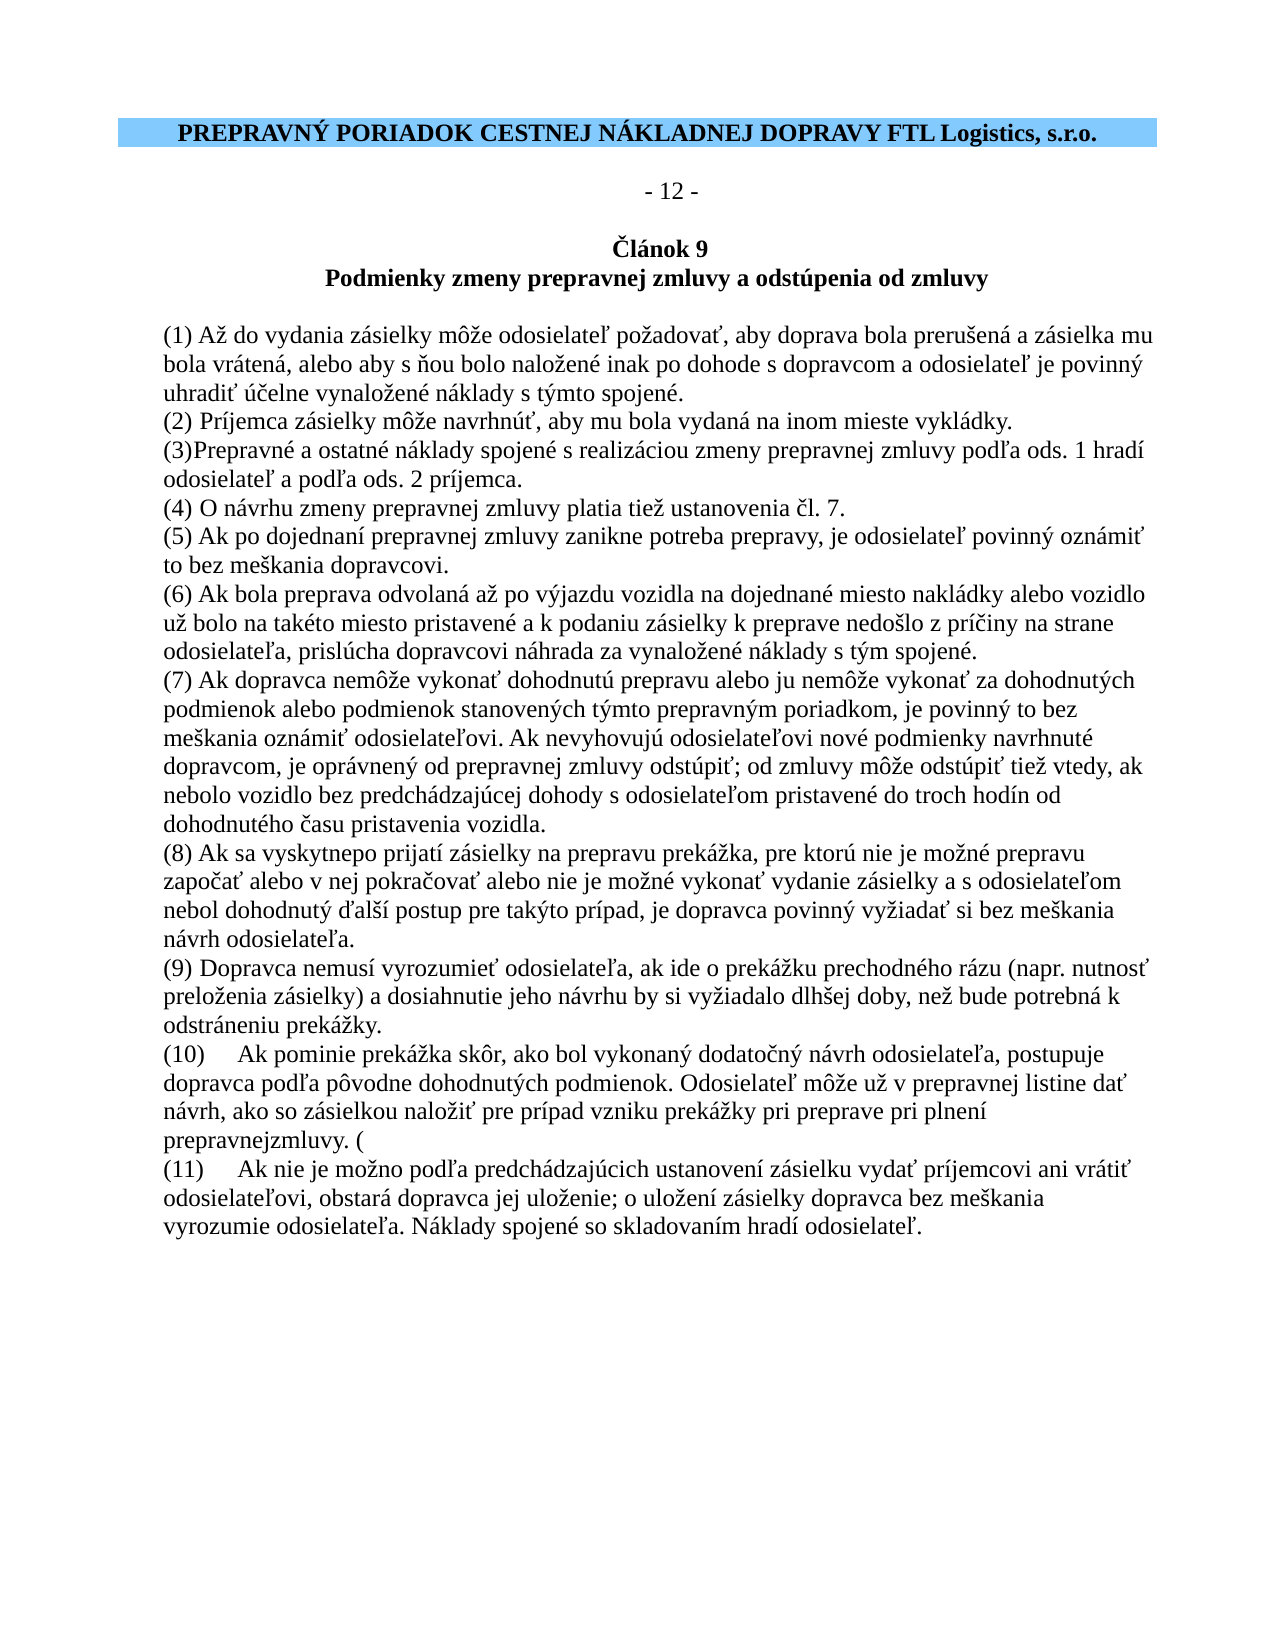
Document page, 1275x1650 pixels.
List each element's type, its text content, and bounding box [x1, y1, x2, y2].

list Ak sa vyskytnepo prijatí zásielky na prepravu prekážka, pre ktorú nie je možné prepravu započať alebo v nej pokračovať alebo nie je možné vykonať vydanie zásielky a s odosielateľom nebol dohodnutý ďalší postup pre takýto prípad, je dopravca povinný vyžiadať si bez meškania návrh odosielateľa. [163, 838, 1157, 953]
list Príjemca zásielky môže navrhnúť, aby mu bola vydaná na inom mieste vykládky. [163, 406, 1157, 435]
text Článok 9 [163, 234, 1157, 263]
list Ak nie je možno podľa predchádzajúcich ustanovení zásielku vydať príjemcovi ani vrátiť odosielateľovi, obstará dopravca jej uloženie; o uložení zásielky dopravca bez meškania vyrozumie odosielateľa. Náklady spojené so skladovaním hradí odosielateľ. [163, 1154, 1157, 1240]
list Prepravné a ostatné náklady spojené s realizáciou zmeny prepravnej zmluvy podľa ods. 1 hradí odosielateľ a podľa ods. 2 príjemca. [163, 435, 1157, 493]
list Ak pominie prekážka skôr, ako bol vykonaný dodatočný návrh odosielateľa, postupuje dopravca podľa pôvodne dohodnutých podmienok. Odosielateľ môže už v prepravnej listine dať návrh, ako so zásielkou naložiť pre prípad vzniku prekážky pri preprave pri plnení prepravnejzmluvy. ( [163, 1039, 1157, 1154]
list - 12 - [163, 176, 1157, 205]
list O návrhu zmeny prepravnej zmluvy platia tiež ustanovenia čl. 7. [163, 493, 1157, 521]
list Ak po dojednaní prepravnej zmluvy zanikne potreba prepravy, je odosielateľ povinný oznámiť to bez meškania dopravcovi. [163, 521, 1157, 579]
list Až do vydania zásielky môže odosielateľ požadovať, aby doprava bola prerušená a zásielka mu bola vrátená, alebo aby s ňou bolo naložené inak po dohode s dopravcom a odosielateľ je povinný uhradiť účelne vynaložené náklady s týmto spojené. [163, 320, 1157, 406]
list Ak dopravca nemôže vykonať dohodnutú prepravu alebo ju nemôže vykonať za dohodnutých podmienok alebo podmienok stanovených týmto prepravným poriadkom, je povinný to bez meškania oznámiť odosielateľovi. Ak nevyhovujú odosielateľovi nové podmienky navrhnuté dopravcom, je oprávnený od prepravnej zmluvy odstúpiť; od zmluvy môže odstúpiť tiež vtedy, ak nebolo vozidlo bez predchádzajúcej dohody s odosielateľom pristavené do troch hodín od dohodnutého času pristavenia vozidla. [163, 665, 1157, 838]
list Ak bola preprava odvolaná až po výjazdu vozidla na dojednané miesto nakládky alebo vozidlo už bolo na takéto miesto pristavené a k podaniu zásielky k preprave nedošlo z príčiny na strane odosielateľa, prislúcha dopravcovi náhrada za vynaložené náklady s tým spojené. [163, 579, 1157, 665]
list Dopravca nemusí vyrozumieť odosielateľa, ak ide o prekážku prechodného rázu (napr. nutnosť preloženia zásielky) a dosiahnutie jeho návrhu by si vyžiadalo dlhšej doby, než bude potrebná k odstráneniu prekážky. [163, 953, 1157, 1039]
text Podmienky zmeny prepravnej zmluvy a odstúpenia od zmluvy [163, 263, 1157, 291]
